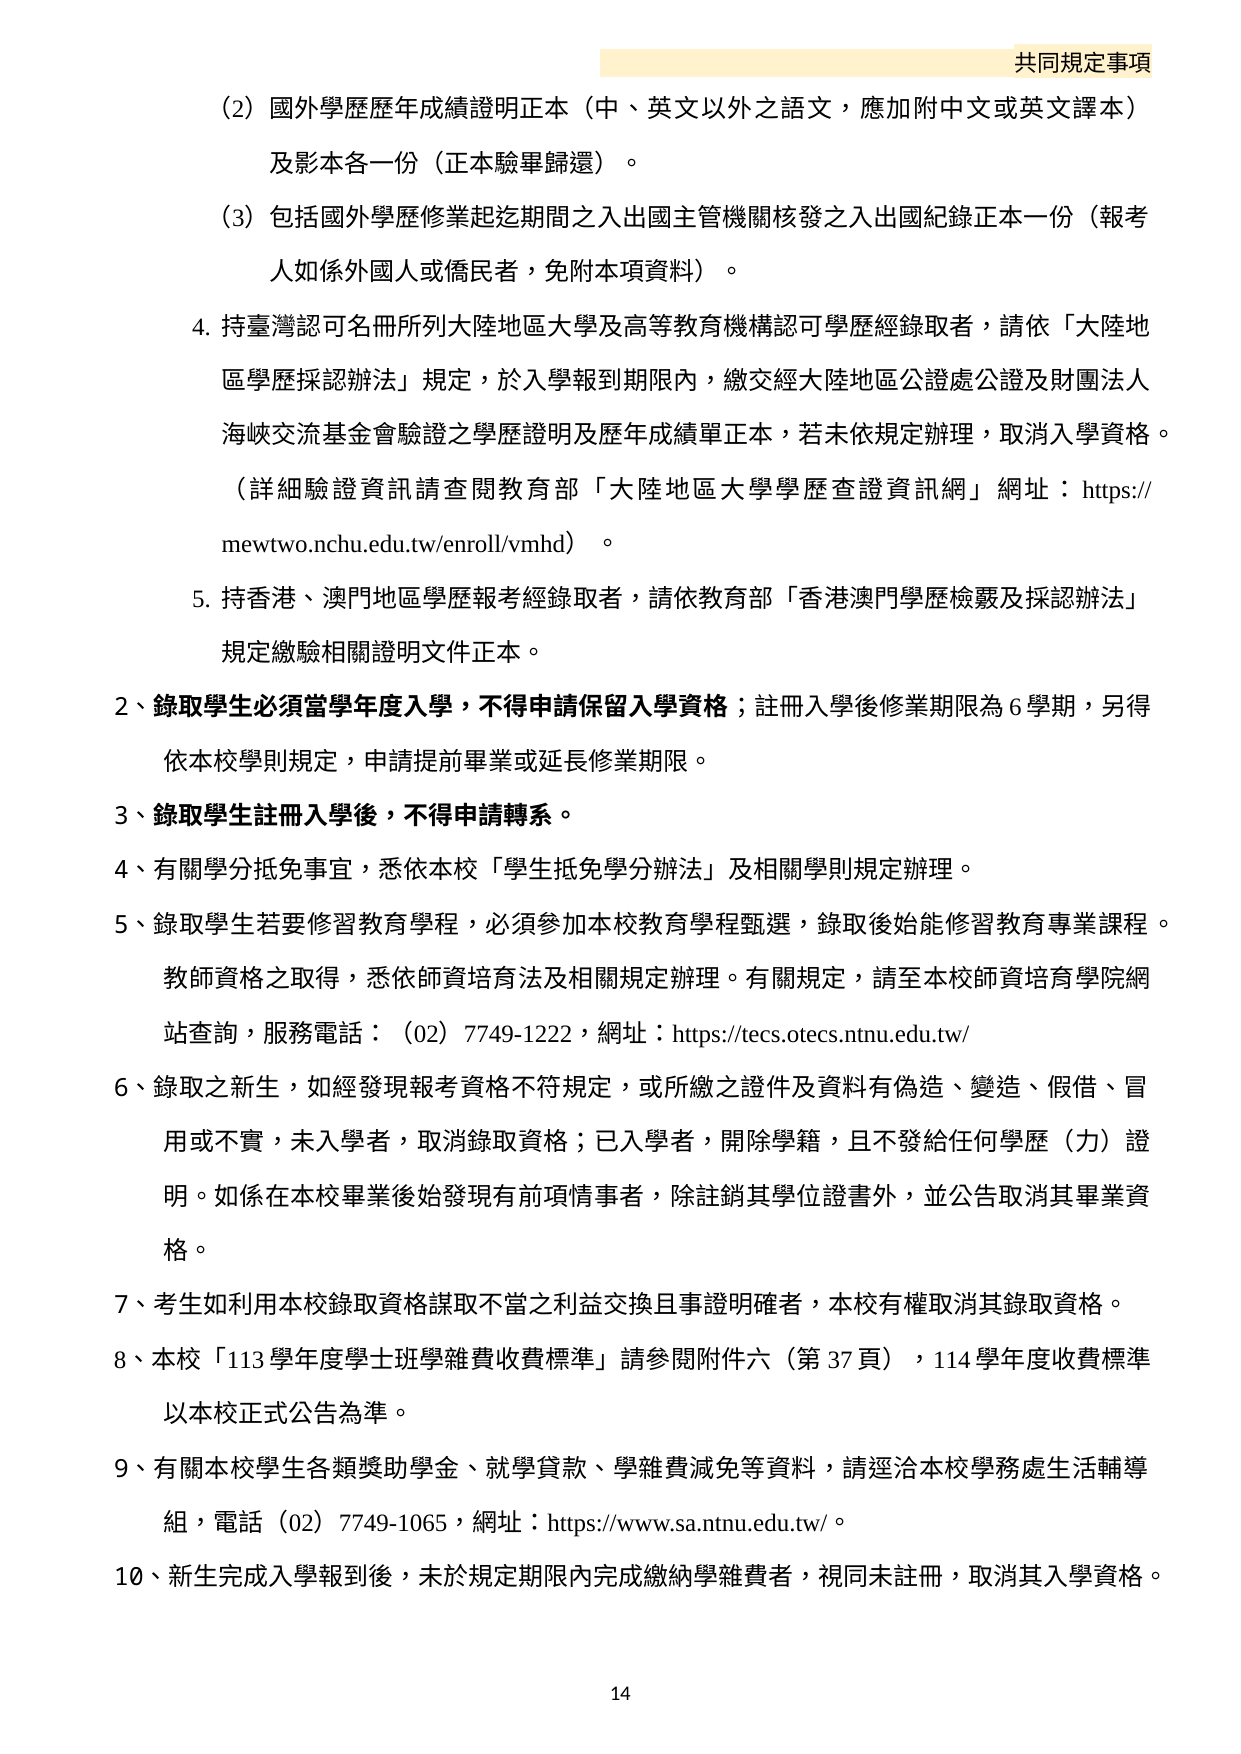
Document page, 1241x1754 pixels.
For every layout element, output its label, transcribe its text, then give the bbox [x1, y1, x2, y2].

list 新生完成入學報到後，未於規定期限內完成繳納學雜費者，視同未註冊，取消其入學資格。 [114, 1557, 1152, 1593]
text （2）國外學歷歷年成績證明正本（中、英文以外之語文，應加附中文或英文譯本）及影本各一份（正本驗畢歸還）。 [207, 89, 1152, 179]
list 錄取學生註冊入學後，不得申請轉系。 [114, 796, 1152, 832]
list 錄取之新生，如經發現報考資格不符規定，或所繳之證件及資料有偽造、變造、假借、冒用或不實，未入學者，取消錄取資格；已入學者，開除學籍，且不發給任何學歷（力）證明。如係在本校畢業後始發現有前項情事者，除註銷其學位證書外，並公告取消其畢業資格。 [114, 1067, 1152, 1267]
list 有關學分抵免事宜，悉依本校「學生抵免學分辦法」及相關學則規定辦理。 [114, 850, 1152, 886]
list 錄取學生必須當學年度入學，不得申請保留入學資格；註冊入學後修業期限為6學期，另得依本校學則規定，申請提前畢業或延長修業期限。 [114, 687, 1152, 777]
text 5. 持香港、澳門地區學歷報考經錄取者，請依教育部「香港澳門學歷檢覈及採認辦法」規定繳驗相關證明文件正本。 [192, 578, 1152, 669]
text 4. 持臺灣認可名冊所列大陸地區大學及高等教育機構認可學歷經錄取者，請依「大陸地區學歷採認辦法」規定，於入學報到期限內，繳交經大陸地區公證處公證及財團法人海峽交流基金會驗證之學歷證明及歷年成績單正本，若未依規定辦理，取消入學資格。（詳細驗證資訊請查閱教育部「大陸地區大學學歷查證資訊網」網址：https://mewtwo.nchu.edu.tw/enroll/vmhd） 。 [192, 306, 1152, 560]
list 考生如利用本校錄取資格謀取不當之利益交換且事證明確者，本校有權取消其錄取資格。 [114, 1285, 1152, 1321]
list 本校「113學年度學士班學雜費收費標準」請參閱附件六（第37頁），114學年度收費標準以本校正式公告為準。 [114, 1339, 1152, 1430]
list 錄取學生若要修習教育學程，必須參加本校教育學程甄選，錄取後始能修習教育專業課程。教師資格之取得，悉依師資培育法及相關規定辦理。有關規定，請至本校師資培育學院網站查詢，服務電話：（02）7749-1222，網址：https://tecs.otecs.ntnu.edu.tw/ [114, 904, 1152, 1049]
text （3）包括國外學歷修業起迄期間之入出國主管機關核發之入出國紀錄正本一份（報考人如係外國人或僑民者，免附本項資料）。 [207, 197, 1152, 288]
list 有關本校學生各類獎助學金、就學貸款、學雜費減免等資料，請逕洽本校學務處生活輔導組，電話（02）7749-1065，網址：https://www.sa.ntnu.edu.tw/。 [114, 1448, 1152, 1539]
